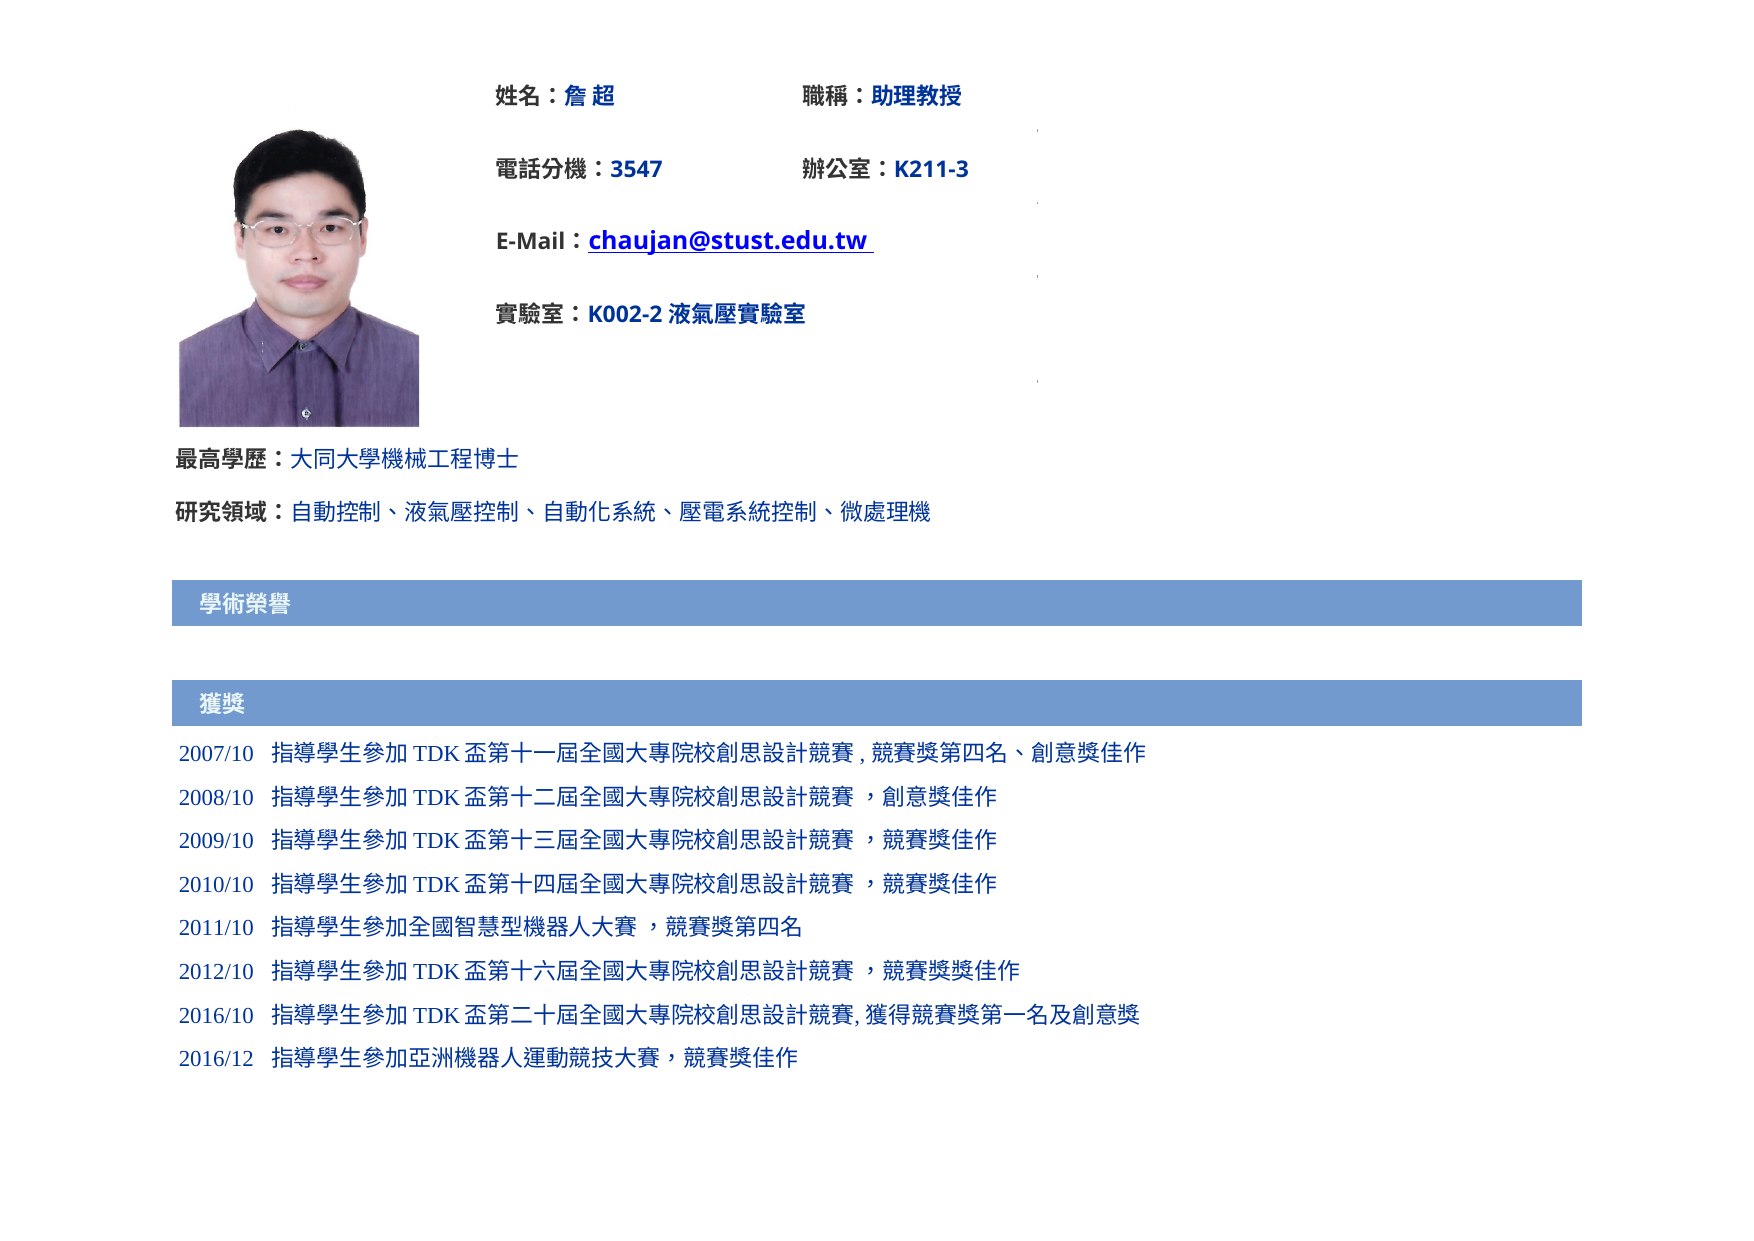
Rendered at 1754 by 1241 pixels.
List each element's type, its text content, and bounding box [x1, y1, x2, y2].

table_cell 獲獎 [172, 680, 1582, 726]
table_header 職稱：助理教授 [799, 75, 1582, 114]
table_cell [172, 537, 1582, 579]
table_cell 電話分機：3547 [493, 147, 799, 187]
table_header 姓名：詹 超 [493, 75, 799, 114]
table_header [172, 75, 492, 431]
table_cell [493, 260, 1582, 293]
table_cell 2016/10 指導學生參加TDK盃第二十屆全國大專院校創思設計競賽, 獲得競賽獎第一名及創意獎 [175, 991, 1578, 1035]
table_cell 2011/10 指導學生參加全國智慧型機器人大賽 ，競賽獎第四名 [175, 904, 1578, 948]
table_cell 2016/12 指導學生參加亞洲機器人運動競技大賽，競賽獎佳作 [175, 1035, 1578, 1079]
table_header 2007/10 指導學生參加TDK盃第十一屆全國大專院校創思設計競賽 , 競賽獎第四名、創意獎佳作 [175, 730, 1578, 773]
table_cell 研究領域：自動控制、液氣壓控制、自動化系統、壓電系統控制、微處理機 [172, 484, 1582, 537]
table_cell 2010/10 指導學生參加TDK盃第十四屆全國大專院校創思設計競賽 ，競賽獎佳作 [175, 860, 1578, 904]
table_cell 2008/10 指導學生參加TDK盃第十二屆全國大專院校創思設計競賽 ，創意獎佳作 [175, 773, 1578, 817]
table_cell 實驗室：K002-2 液氣壓實驗室 [493, 293, 1582, 332]
table_cell 最高學歷：大同大學機械工程博士 [172, 431, 1582, 484]
table_cell [493, 333, 1582, 431]
table_cell [493, 115, 1582, 147]
table_cell [493, 187, 1582, 220]
table_cell 2009/10 指導學生參加TDK盃第十三屆全國大專院校創思設計競賽 ，競賽獎佳作 [175, 817, 1578, 860]
table_cell 學術榮譽 [172, 580, 1582, 626]
table_cell 辦公室：K211-3 [799, 147, 1582, 187]
table_cell [172, 726, 1582, 1082]
table_cell E-Mail：chaujan@stust.edu.tw [493, 220, 1582, 260]
table_cell [172, 1082, 1582, 1135]
table_cell 2012/10 指導學生參加TDK盃第十六屆全國大專院校創思設計競賽 ，競賽獎獎佳作 [175, 948, 1578, 991]
table_cell [172, 626, 1582, 679]
